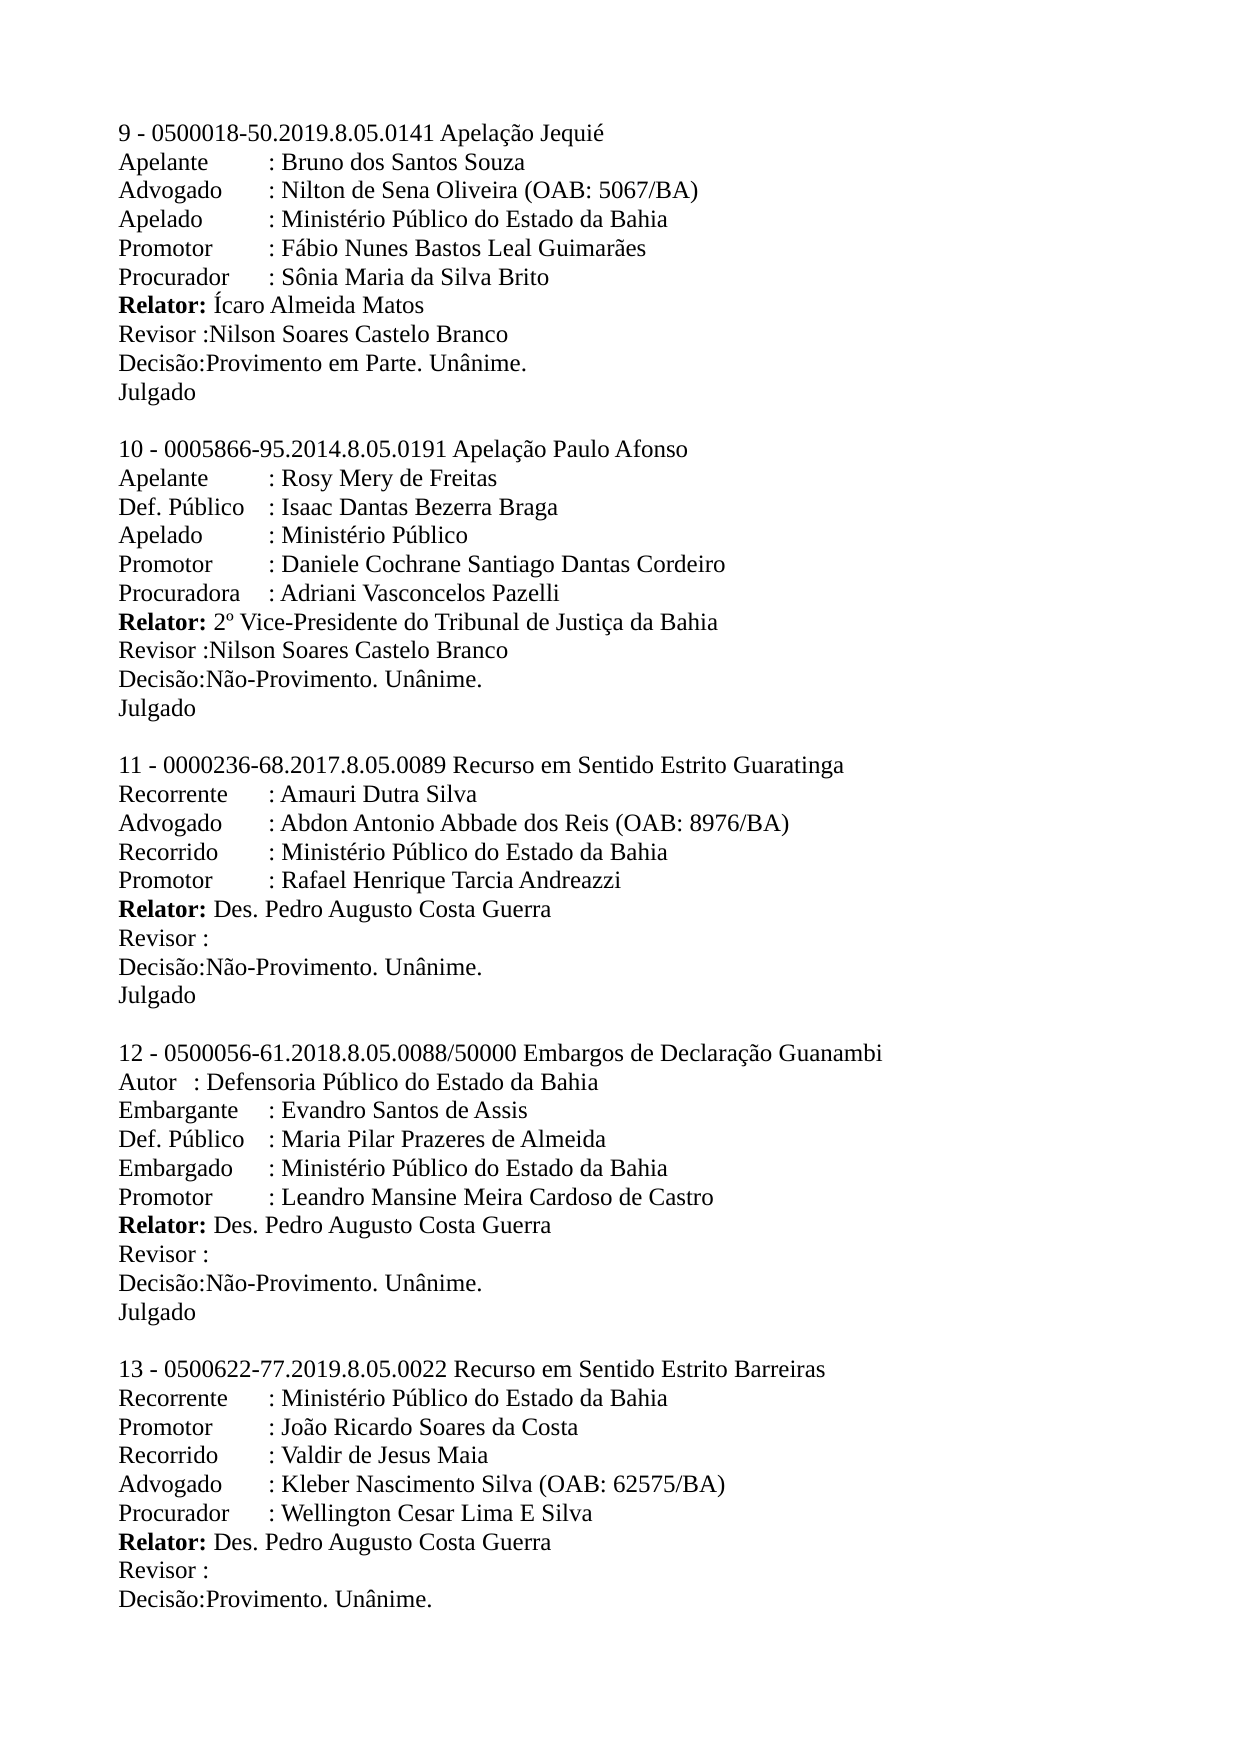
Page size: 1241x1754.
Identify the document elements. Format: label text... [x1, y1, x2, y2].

text Revisor : [118, 1556, 1122, 1584]
text 13 - 0500622-77.2019.8.05.0022 Recurso em Sentido Estrito Barreiras [118, 1354, 1122, 1383]
text Julgado [118, 981, 1122, 1009]
text Revisor :Nilson Soares Castelo Branco [118, 319, 1122, 348]
text Decisão:Não-Provimento. Unânime. [118, 952, 1122, 981]
text Autor : Defensoria Público do Estado da Bahia Embargante : Evandro Santos de Assis Def. Público : Maria Pilar Prazeres de Almeida Embargado : Ministério Público do Estado da Bahia Promotor : Leandro Mansine Meira Cardoso de Castro Relator: Des. Pedro Augusto Costa Guerra [118, 1067, 1122, 1239]
text Decisão:Não-Provimento. Unânime. [118, 664, 1122, 693]
text Decisão:Provimento em Parte. Unânime. [118, 348, 1122, 377]
text Revisor : [118, 1239, 1122, 1268]
text Julgado [118, 377, 1122, 406]
text Julgado [118, 1297, 1122, 1326]
text Apelante : Rosy Mery de Freitas Def. Público : Isaac Dantas Bezerra Braga Apelado : Ministério Público Promotor : Daniele Cochrane Santiago Dantas Cordeiro Procuradora : Adriani Vasconcelos Pazelli Relator: 2º Vice-Presidente do Tribunal de Justiça da Bahia [118, 463, 1122, 636]
text Apelante : Bruno dos Santos Souza Advogado : Nilton de Sena Oliveira (OAB: 5067/BA) Apelado : Ministério Público do Estado da Bahia Promotor : Fábio Nunes Bastos Leal Guimarães Procurador : Sônia Maria da Silva Brito Relator: Ícaro Almeida Matos [118, 147, 1122, 319]
text Decisão:Provimento. Unânime. [118, 1584, 1122, 1613]
text Decisão:Não-Provimento. Unânime. [118, 1268, 1122, 1297]
text 9 - 0500018-50.2019.8.05.0141 Apelação Jequié [118, 118, 1122, 147]
text 10 - 0005866-95.2014.8.05.0191 Apelação Paulo Afonso [118, 434, 1122, 463]
text Julgado [118, 693, 1122, 722]
text Recorrente : Amauri Dutra Silva Advogado : Abdon Antonio Abbade dos Reis (OAB: 8976/BA) Recorrido : Ministério Público do Estado da Bahia Promotor : Rafael Henrique Tarcia Andreazzi Relator: Des. Pedro Augusto Costa Guerra [118, 779, 1122, 923]
text 12 - 0500056-61.2018.8.05.0088/50000 Embargos de Declaração Guanambi [118, 1038, 1122, 1067]
text Revisor :Nilson Soares Castelo Branco [118, 636, 1122, 664]
text 11 - 0000236-68.2017.8.05.0089 Recurso em Sentido Estrito Guaratinga [118, 751, 1122, 779]
text Revisor : [118, 923, 1122, 952]
text Recorrente : Ministério Público do Estado da Bahia Promotor : João Ricardo Soares da Costa Recorrido : Valdir de Jesus Maia Advogado : Kleber Nascimento Silva (OAB: 62575/BA) Procurador : Wellington Cesar Lima E Silva Relator: Des. Pedro Augusto Costa Guerra [118, 1383, 1122, 1556]
